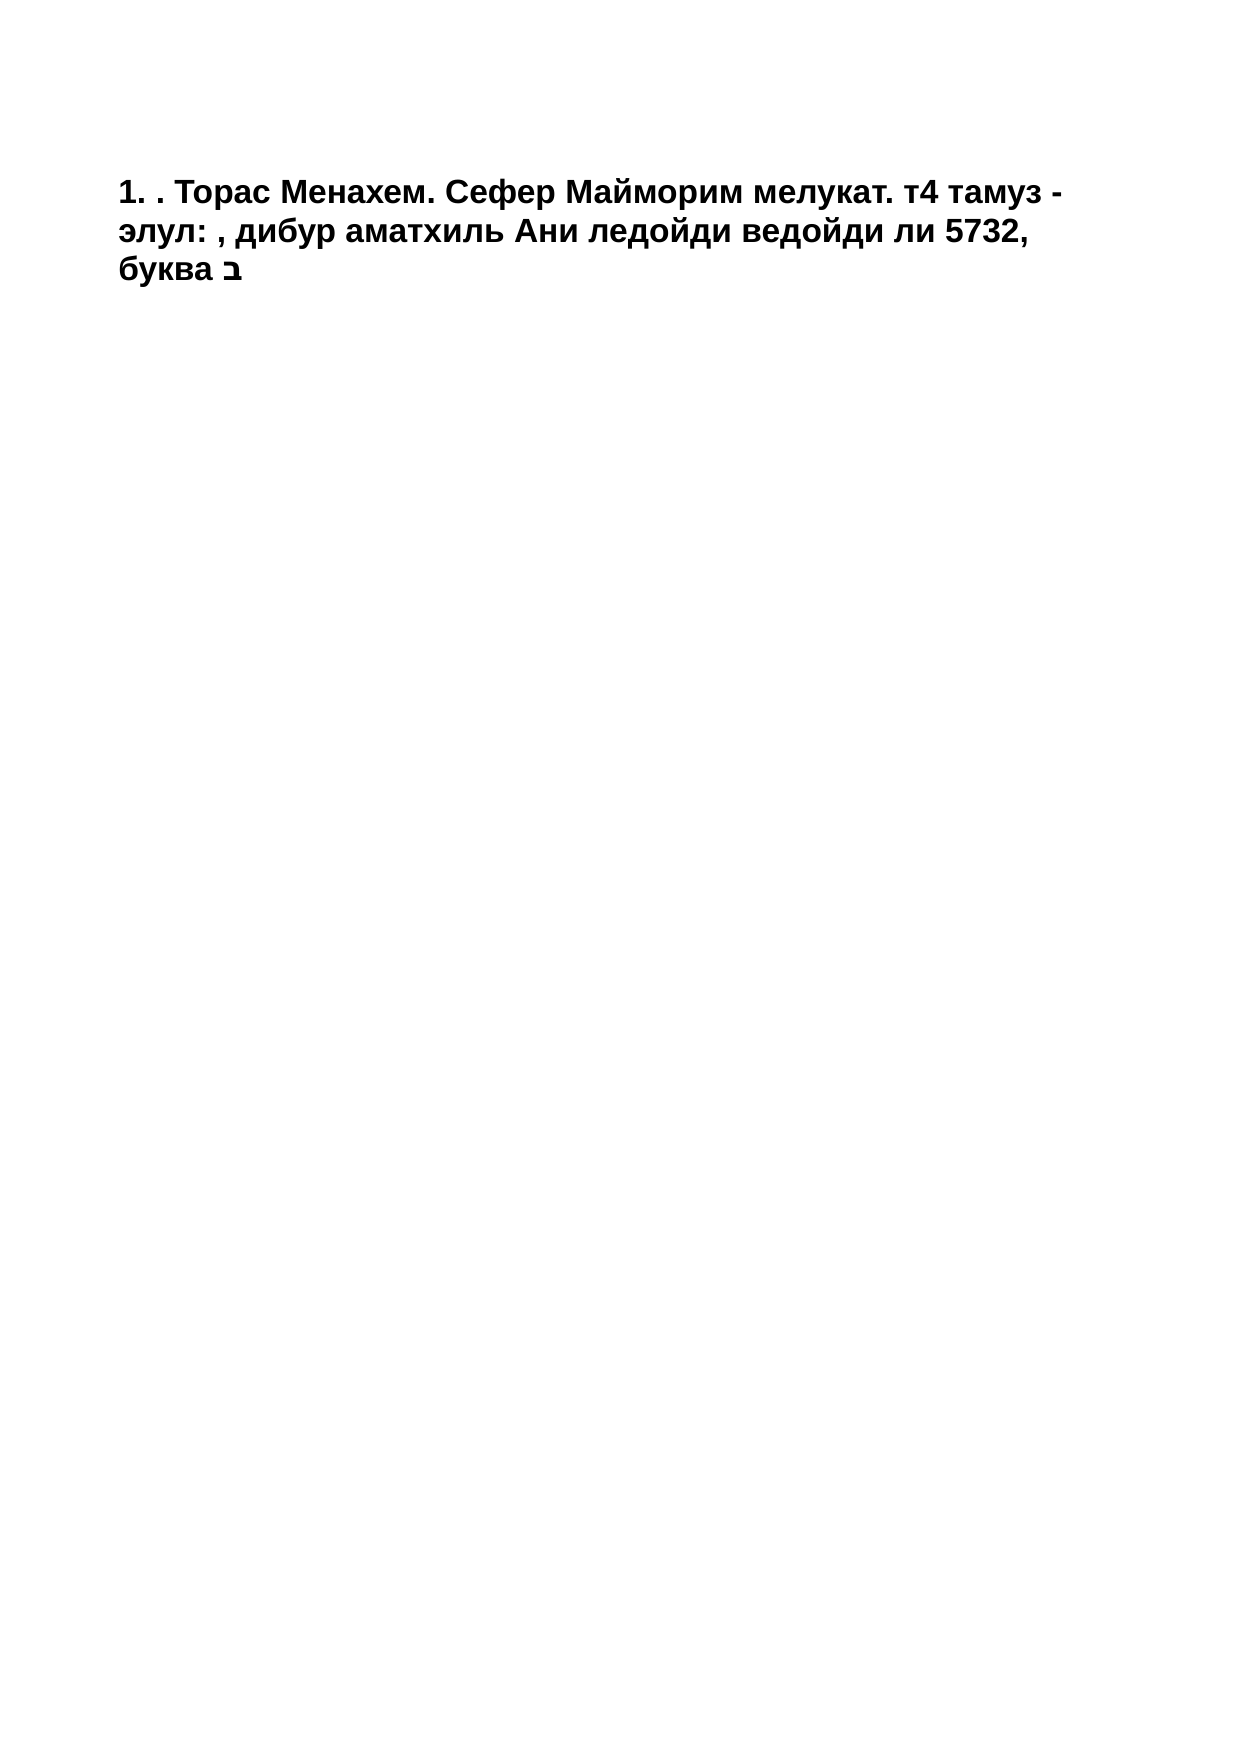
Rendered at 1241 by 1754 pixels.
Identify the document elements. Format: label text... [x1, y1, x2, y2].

subtitle . Торас Менахем. Сефер Майморим мелукат. т4 тамуз - элул: , дибур аматхиль Ани ледойди ведойди ли 5732, буква ב [118, 147, 1122, 205]
